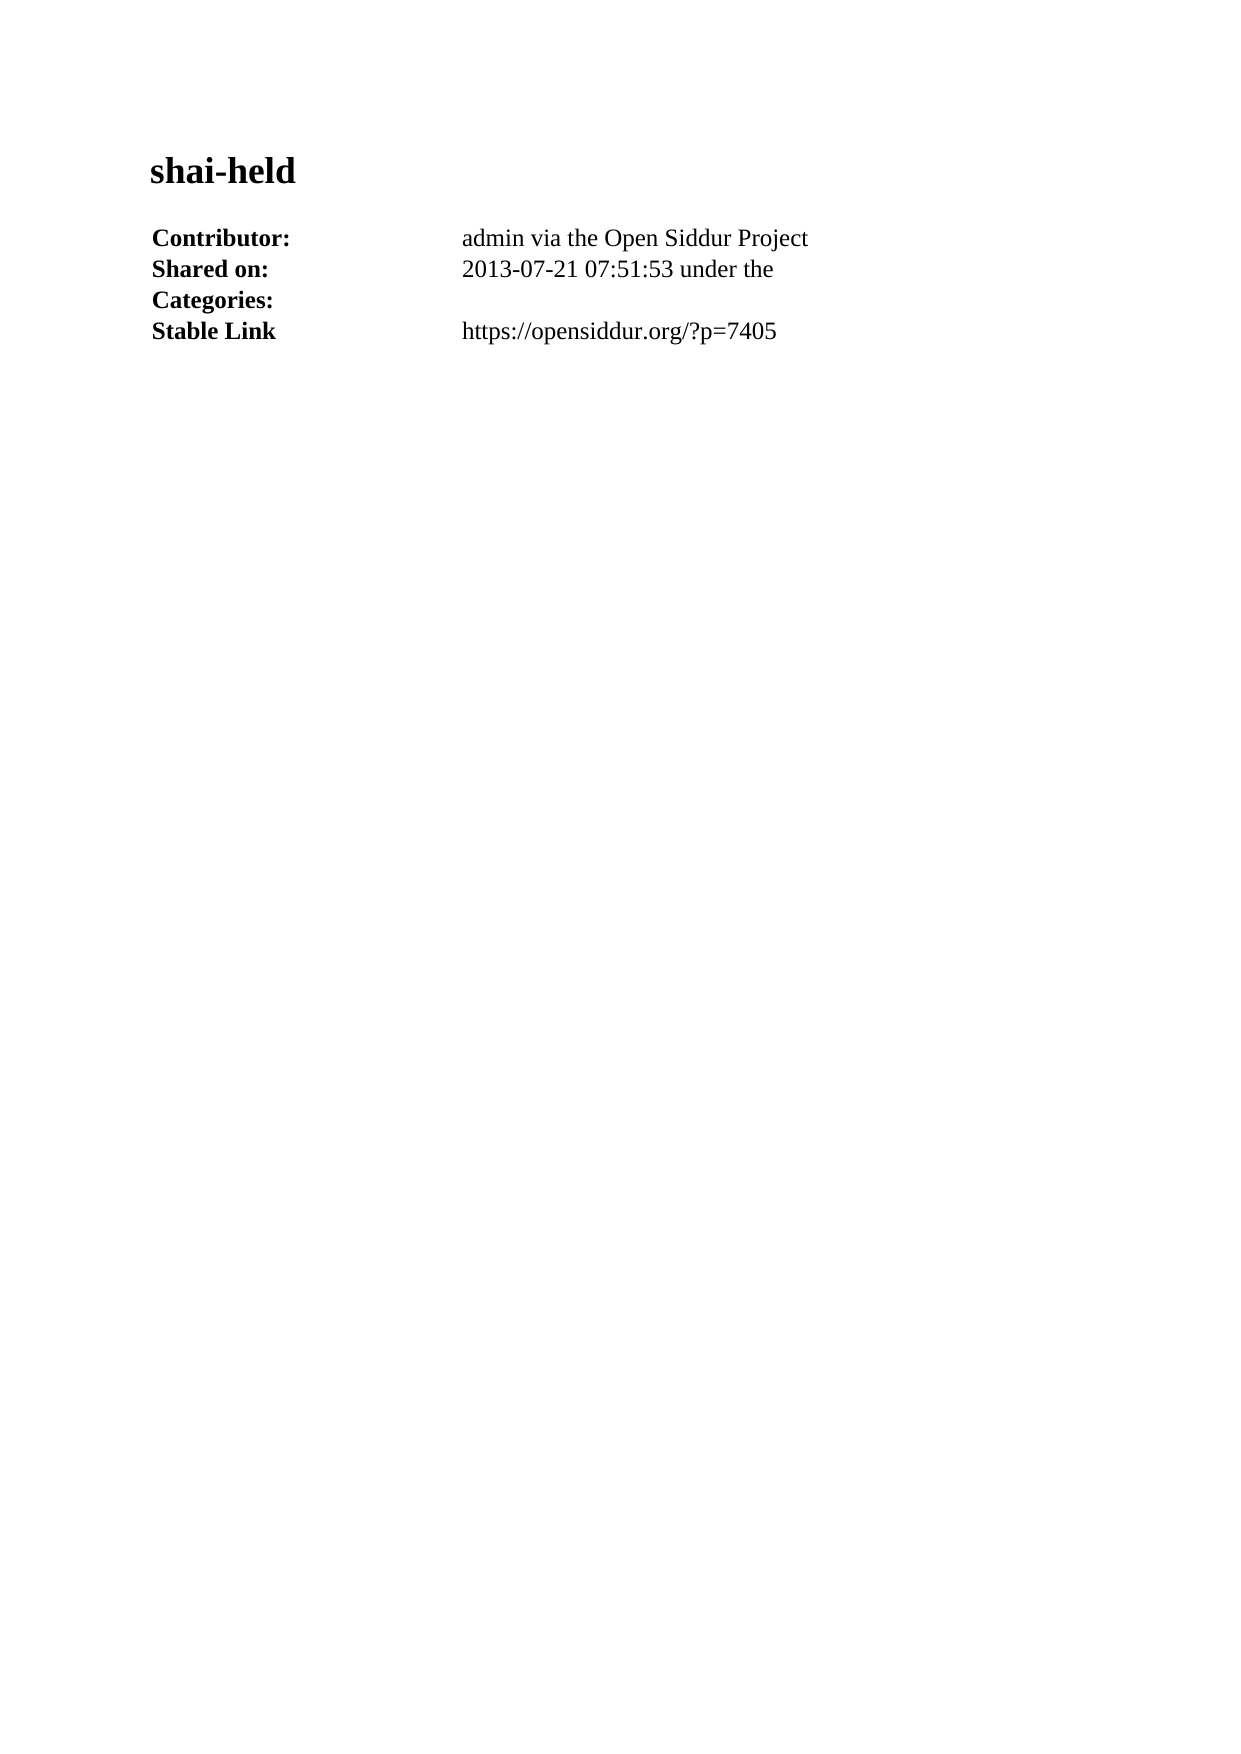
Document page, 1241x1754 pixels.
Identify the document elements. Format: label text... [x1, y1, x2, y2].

table_header admin via the Open Siddur Project [460, 223, 1090, 253]
table_cell Categories: [150, 284, 460, 315]
table_cell 2013-07-21 07:51:53 under the [460, 254, 1090, 284]
subtitle shai-held [150, 150, 1090, 192]
table_cell Stable Link [150, 315, 460, 346]
table_header Contributor: [150, 223, 460, 253]
table_cell [460, 284, 1090, 315]
table_cell https://opensiddur.org/?p=7405 [460, 315, 1090, 346]
table_cell Shared on: [150, 254, 460, 284]
